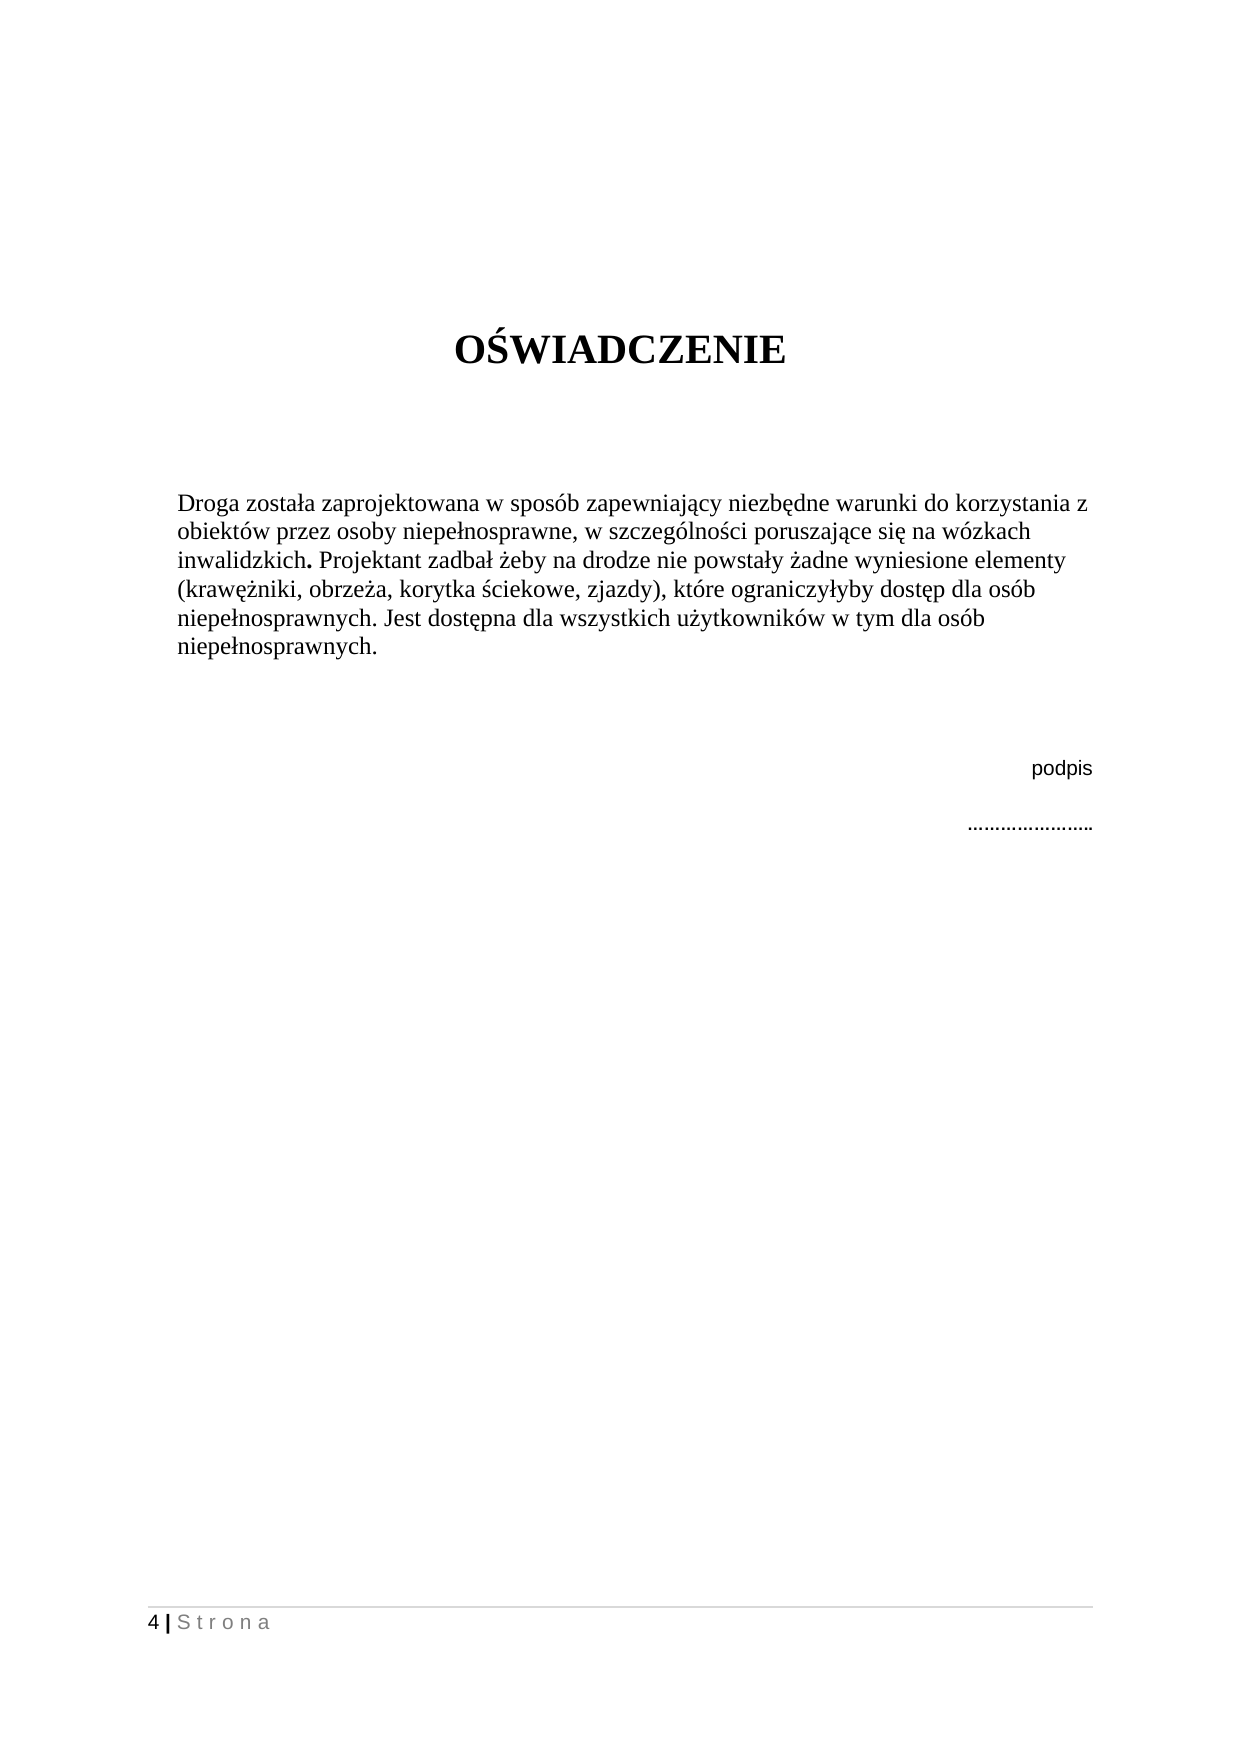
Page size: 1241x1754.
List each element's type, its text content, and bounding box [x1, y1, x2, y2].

text podpis [148, 756, 1093, 780]
text Droga została zaprojektowana w sposób zapewniający niezbędne warunki do korzystania z obiektów przez osoby niepełnosprawne, w szczególności poruszające się na wózkach inwalidzkich. Projektant zadbał żeby na drodze nie powstały żadne wyniesione elementy (krawężniki, obrzeża, korytka ściekowe, zjazdy), które ograniczyłyby dostęp dla osób niepełnosprawnych. Jest dostępna dla wszystkich użytkowników w tym dla osób niepełnosprawnych. [177, 488, 1093, 660]
text OŚWIADCZENIE [148, 325, 1093, 373]
text ………………….. [148, 814, 1093, 833]
